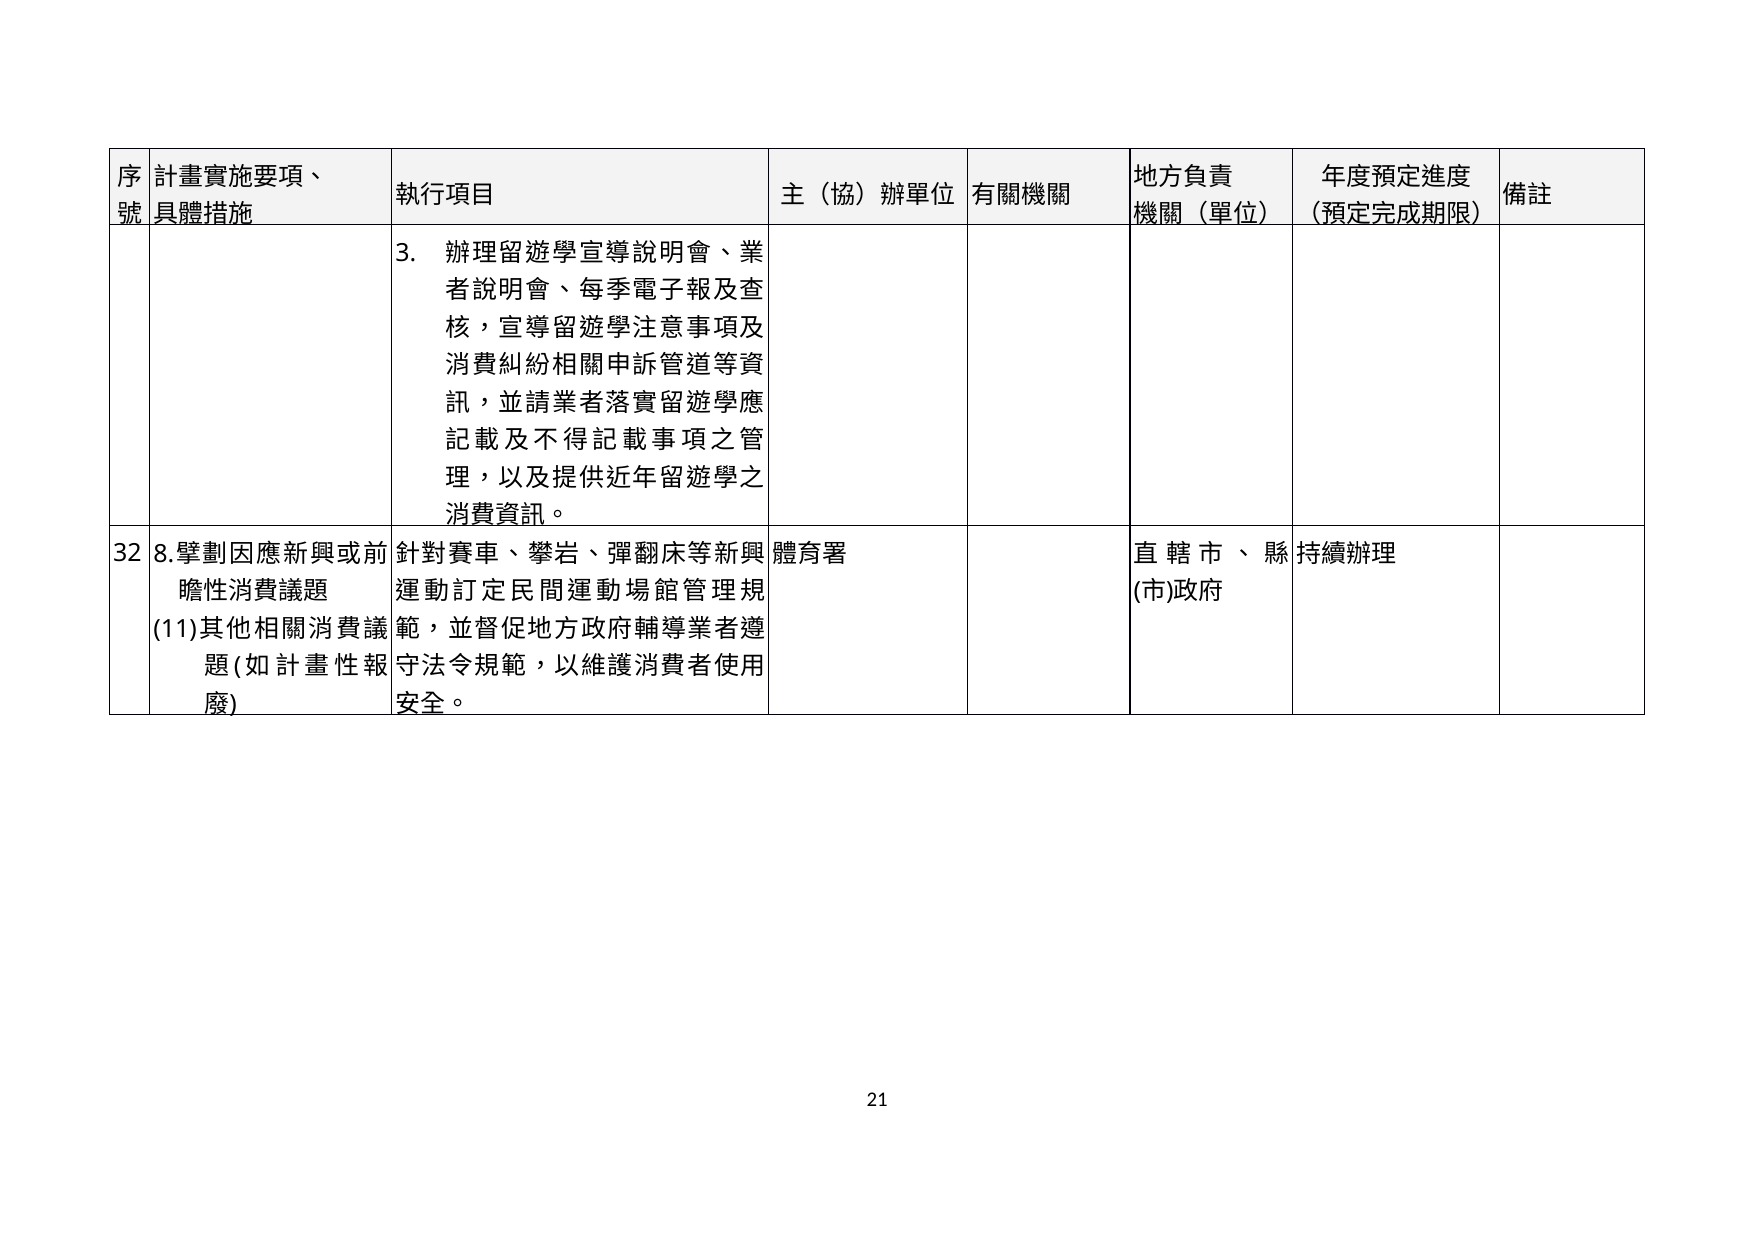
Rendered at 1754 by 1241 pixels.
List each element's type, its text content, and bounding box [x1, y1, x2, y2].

table_cell [1500, 225, 1644, 525]
table_cell 體育署 [769, 526, 967, 714]
table_cell [150, 225, 391, 525]
table_cell [1293, 225, 1499, 525]
table_header 執行項目 [392, 149, 768, 224]
table_cell 依行政院消費案件統計分析報告，督導各地方政府針對各項消費糾紛案件進行彙整及資訊揭露，作為改進之參考。 持續督導臺灣運動彩券股份有限公司落實「消費者保護」及「客戶服務」相關措施。 辦理留遊學宣導說明會、業者說明會、每季電子報及查核，宣導留遊學注意事項及消費糾紛相關申訴管道等資訊，並請業者落實留遊學應記載及不得記載事項之管理，以及提供近年留遊學之消費資訊。 [392, 225, 768, 525]
table_cell 直轄市、縣(市)政府 [1131, 526, 1292, 714]
table_cell [769, 225, 967, 525]
table_header 備註 [1500, 149, 1644, 224]
table_header 地方負責 機關（單位） [1131, 149, 1292, 224]
table_cell 針對賽車、攀岩、彈翻床等新興運動訂定民間運動場館管理規範，並督促地方政府輔導業者遵守法令規範，以維護消費者使用安全。 [392, 526, 768, 714]
table_cell [1500, 526, 1644, 714]
table_header 計畫實施要項、 具體措施 [150, 149, 391, 224]
table_cell 持續辦理 [1293, 526, 1499, 714]
table_cell [968, 526, 1129, 714]
table_cell [1131, 225, 1292, 525]
table_header 年度預定進度 （預定完成期限） [1293, 149, 1499, 224]
table_header 序號 [110, 149, 149, 224]
table_cell 8.擘劃因應新興或前瞻性消費議題 (11)其他相關消費議題(如計畫性報廢) [150, 526, 391, 714]
table_header 有關機關 [968, 149, 1129, 224]
table_header 主（協）辦單位 [769, 149, 967, 224]
table_cell [968, 225, 1129, 525]
table_cell [110, 526, 149, 714]
table_cell [110, 225, 149, 525]
